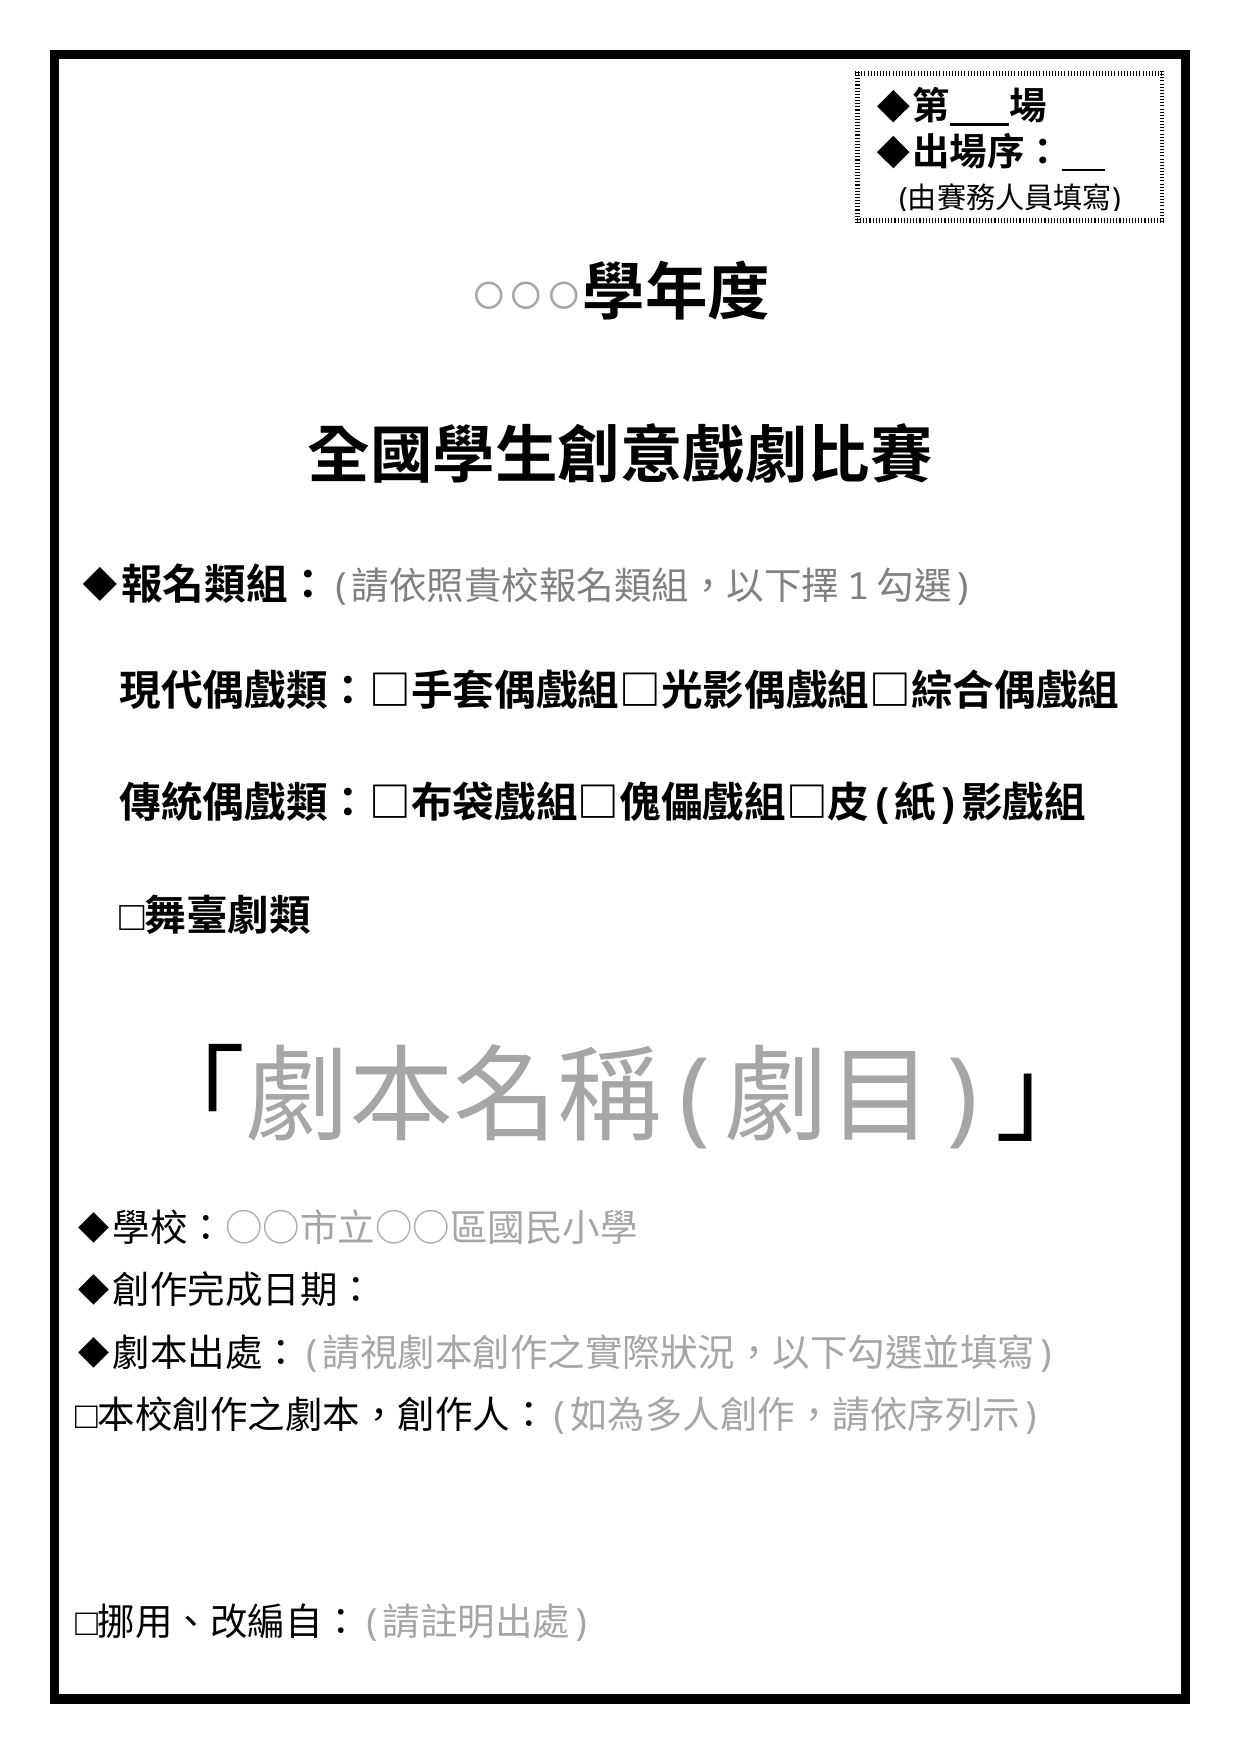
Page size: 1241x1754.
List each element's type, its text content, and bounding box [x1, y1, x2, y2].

text 創作完成日期： [75, 1246, 1165, 1308]
text (由賽務人員填寫) [874, 175, 1145, 211]
text 現代偶戲類：□手套偶戲組□光影偶戲組□綜合偶戲組 [75, 646, 1165, 708]
text 傳統偶戲類：□布袋戲組□傀儡戲組□皮(紙)影戲組 [75, 758, 1165, 821]
text 學校：○○市立○○區國民小學 [75, 1183, 1165, 1246]
text 劇本出處：(請視劇本創作之實際狀況，以下勾選並填寫) [75, 1308, 1165, 1371]
text 第 場 [874, 83, 1145, 129]
text ○○○學年度 [75, 214, 1165, 339]
text □挪用、改編自：(請註明出處) [74, 1577, 1165, 1639]
text □舞臺劇類 [75, 871, 1165, 933]
text 「劇本名稱(劇目)」 [75, 983, 1165, 1171]
text 出場序： [874, 129, 1145, 175]
text 全國學生創意戲劇比賽 [75, 377, 1165, 502]
text 報名類組：(請依照貴校報名類組，以下擇1勾選) [75, 539, 1165, 602]
text □本校創作之劇本，創作人：(如為多人創作，請依序列示) [75, 1371, 1165, 1433]
